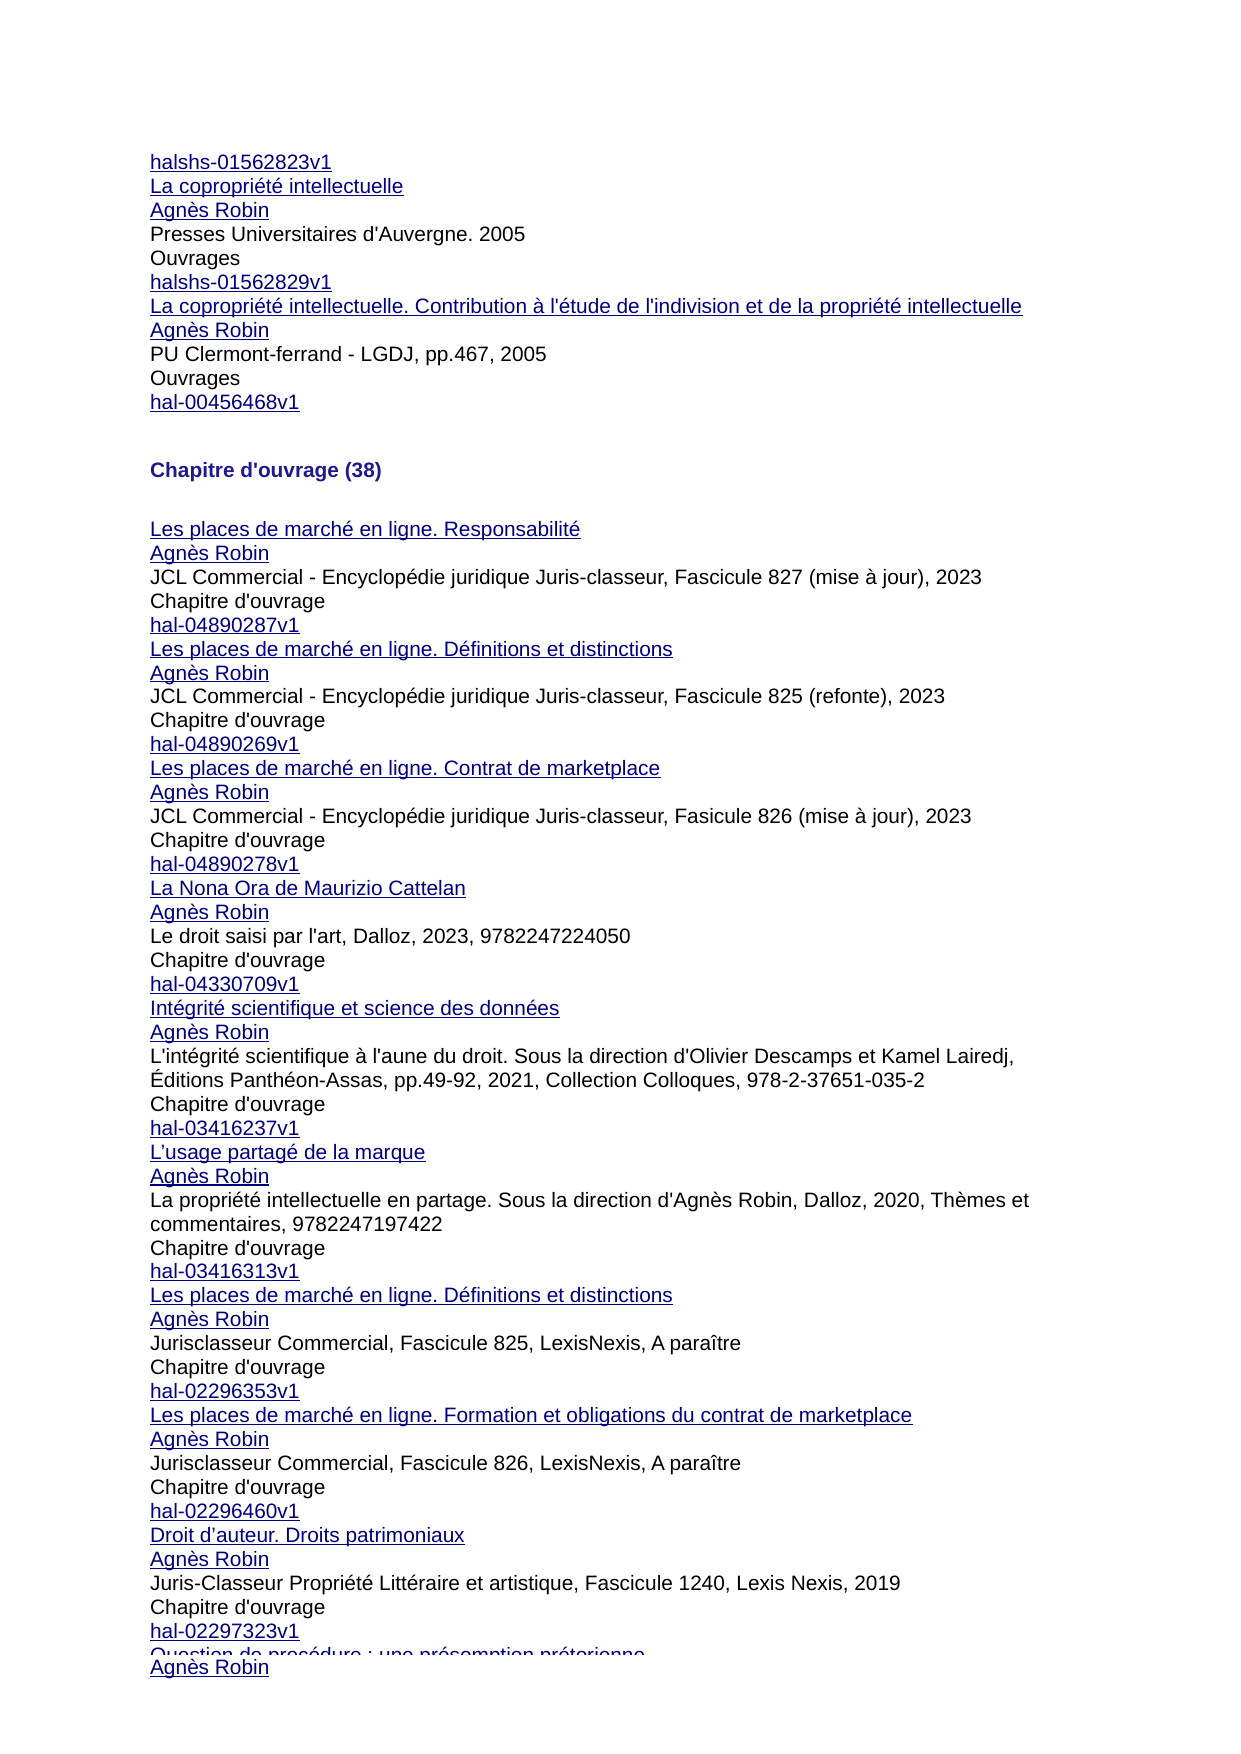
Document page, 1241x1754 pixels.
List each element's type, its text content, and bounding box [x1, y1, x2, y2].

table_cell La copropriété intellectuelle Agnès Robin Presses Universitaires d'Auvergne. 2005 Ouvrages halshs-01562829v1 [150, 174, 1090, 294]
table_cell Les places de marché en ligne. Définitions et distinctions Agnès Robin Jurisclasseur Commercial, Fascicule 825, LexisNexis, A paraître Chapitre d'ouvrage hal-02296353v1 [150, 1283, 1090, 1403]
table_cell Intégrité scientifique et science des données Agnès Robin L'intégrité scientifique à l'aune du droit. Sous la direction d'Olivier Descamps et Kamel Lairedj, Éditions Panthéon-Assas, pp.49-92, 2021, Collection Colloques, 978-2-37651-035-2 Chapitre d'ouvrage hal-03416237v1 [150, 996, 1090, 1139]
table_cell halshs-01562823v1 [150, 150, 1090, 174]
table_cell L’usage partagé de la marque Agnès Robin La propriété intellectuelle en partage. Sous la direction d'Agnès Robin, Dalloz, 2020, Thèmes et commentaires, 9782247197422 Chapitre d'ouvrage hal-03416313v1 [150, 1140, 1090, 1283]
table_cell Les places de marché en ligne. Définitions et distinctions Agnès Robin JCL Commercial - Encyclopédie juridique Juris-classeur, Fascicule 825 (refonte), 2023 Chapitre d'ouvrage hal-04890269v1 [150, 636, 1090, 756]
table_cell La copropriété intellectuelle. Contribution à l'étude de l'indivision et de la propriété intellectuelle Agnès Robin PU Clermont-ferrand - LGDJ, pp.467, 2005 Ouvrages hal-00456468v1 [150, 294, 1090, 413]
table_cell Les places de marché en ligne. Formation et obligations du contrat de marketplace Agnès Robin Jurisclasseur Commercial, Fascicule 826, LexisNexis, A paraître Chapitre d'ouvrage hal-02296460v1 [150, 1403, 1090, 1523]
table_cell Question de procédure : une présomption prétorienne Agnès Robin [150, 1643, 1090, 1679]
table_header Les places de marché en ligne. Responsabilité Agnès Robin JCL Commercial - Encyclopédie juridique Juris-classeur, Fascicule 827 (mise à jour), 2023 Chapitre d'ouvrage hal-04890287v1 [150, 517, 1090, 636]
table_cell La Nona Ora de Maurizio Cattelan Agnès Robin Le droit saisi par l'art, Dalloz, 2023, 9782247224050 Chapitre d'ouvrage hal-04330709v1 [150, 876, 1090, 996]
table_cell Les places de marché en ligne. Contrat de marketplace Agnès Robin JCL Commercial - Encyclopédie juridique Juris-classeur, Fasicule 826 (mise à jour), 2023 Chapitre d'ouvrage hal-04890278v1 [150, 756, 1090, 876]
table_cell Droit d’auteur. Droits patrimoniaux Agnès Robin Juris-Classeur Propriété Littéraire et artistique, Fascicule 1240, Lexis Nexis, 2019 Chapitre d'ouvrage hal-02297323v1 [150, 1523, 1090, 1643]
subtitle Chapitre d'ouvrage (38) [150, 458, 1090, 482]
